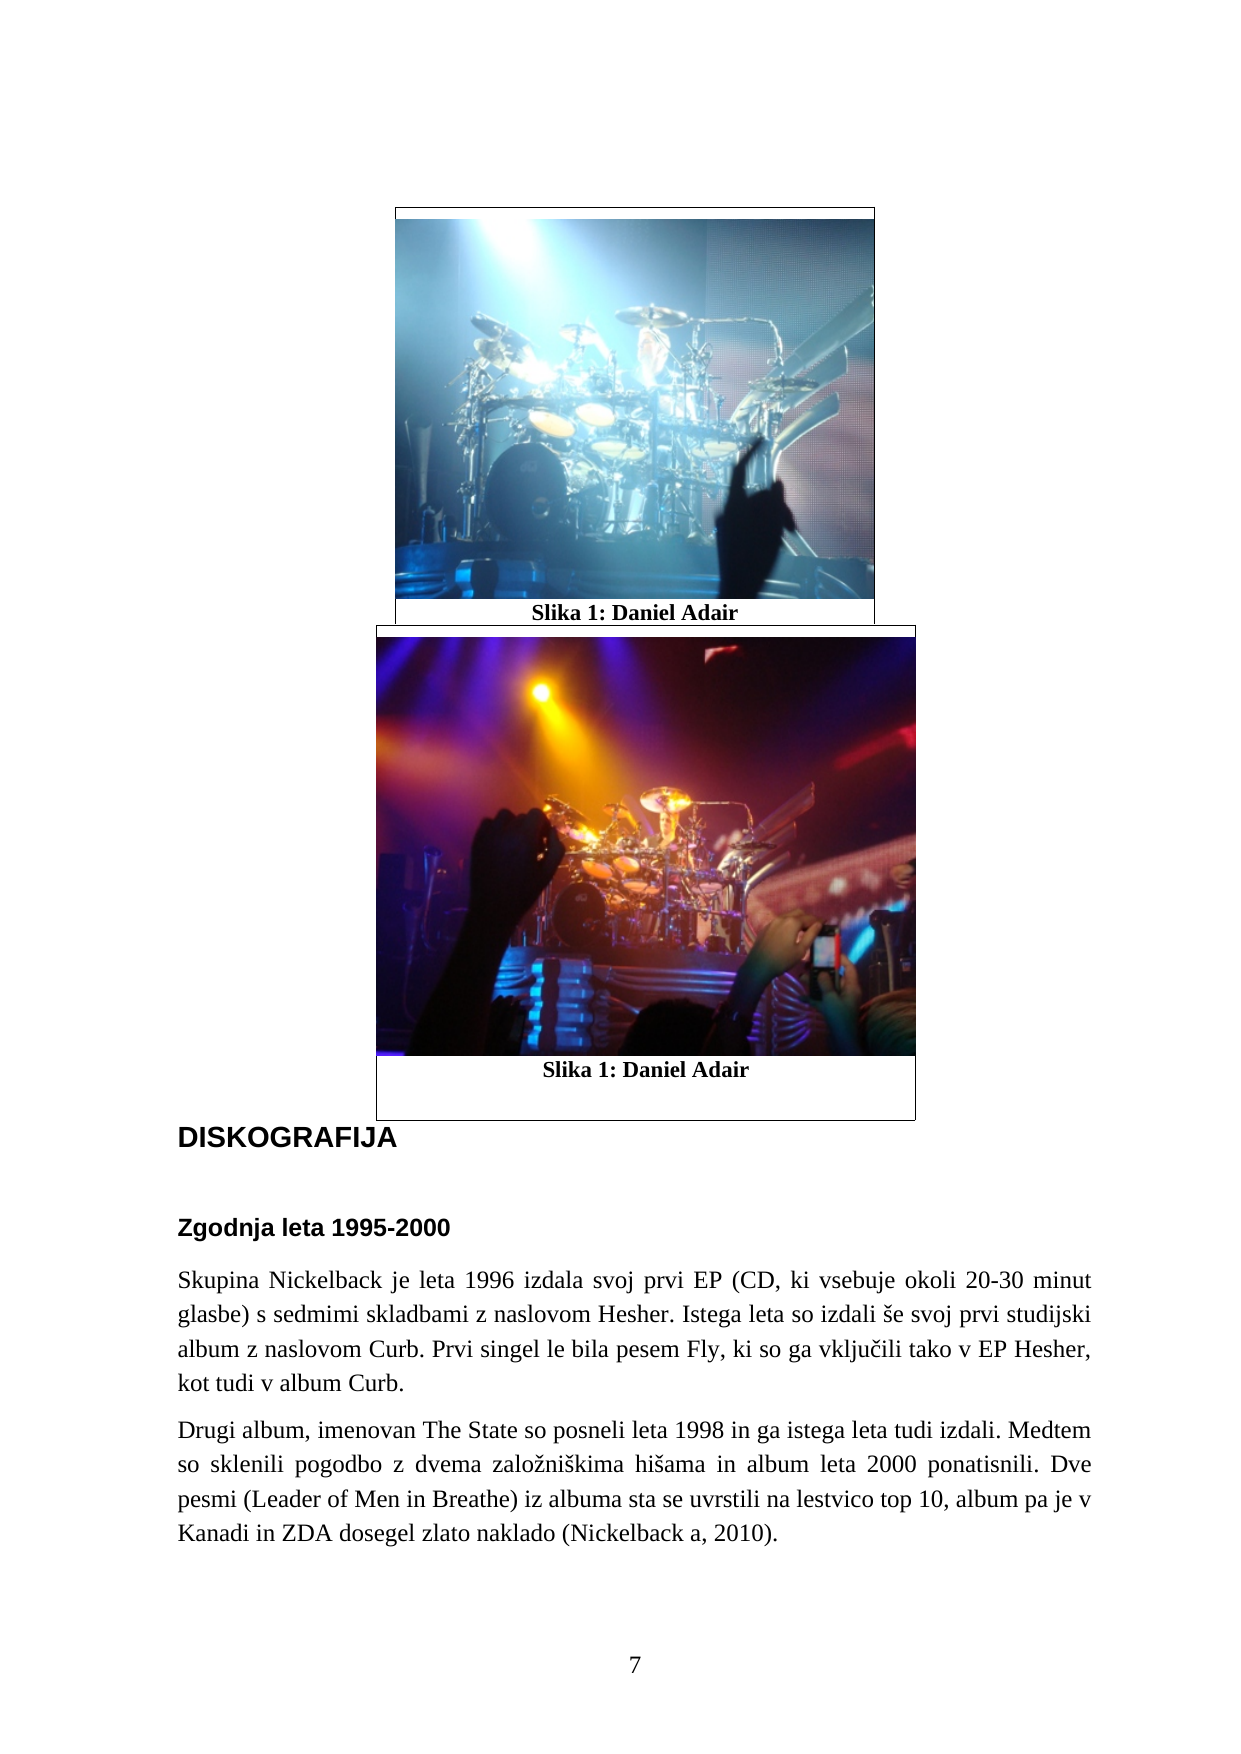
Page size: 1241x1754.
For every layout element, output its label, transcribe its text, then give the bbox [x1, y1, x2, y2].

list Slika 1: Daniel Adair [377, 1056, 915, 1082]
text Drugi album, imenovan The State so posneli leta 1998 in ga istega leta tudi izdali. Medtem so sklenili pogodbo z dvema založniškima hišama in album leta 2000 ponatisnili. Dve pesmi (Leader of Men in Breathe) iz albuma sta se uvrstili na lestvico top 10, album pa je v Kanadi in ZDA dosegel zlato naklado (Nickelback a, 2010). [177, 1415, 1093, 1547]
picture [376, 637, 916, 1056]
picture [395, 219, 874, 599]
list Slika 1: Daniel Adair [396, 599, 874, 624]
text Skupina Nickelback je leta 1996 izdala svoj prvi EP (CD, ki vsebuje okoli 20-30 minut glasbe) s sedmimi skladbami z naslovom Hesher. Istega leta so izdali še svoj prvi studijski album z naslovom Curb. Prvi singel le bila pesem Fly, ki so ga vključili tako v EP Hesher, kot tudi v album Curb. [177, 1265, 1093, 1397]
subtitle Diskografija [177, 207, 1093, 1153]
subtitle Zgodnja leta 1995-2000 [177, 1212, 1093, 1241]
